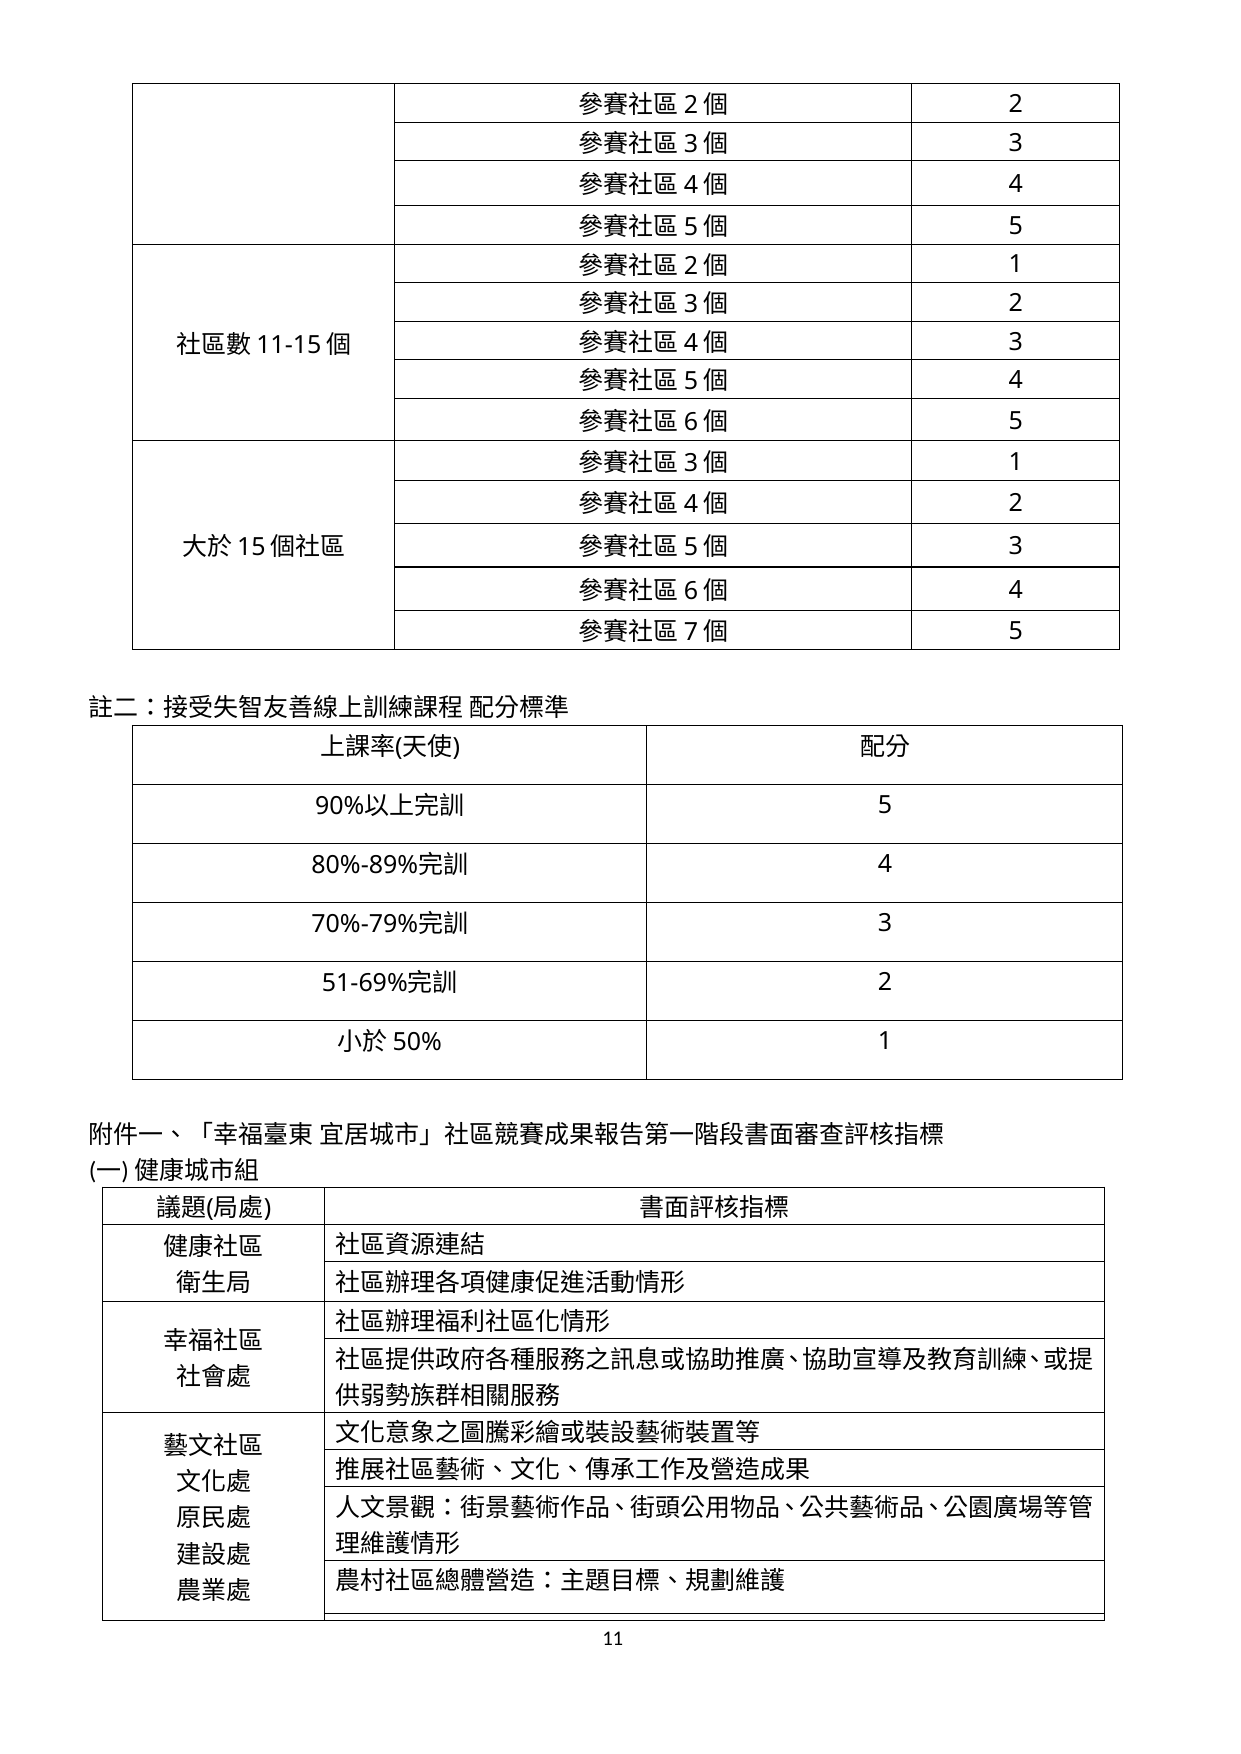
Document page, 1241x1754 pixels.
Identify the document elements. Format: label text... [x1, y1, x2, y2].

table_cell 5 [912, 399, 1119, 440]
text (一) 健康城市組 [89, 1150, 1137, 1187]
table_cell 參賽社區5個 [395, 360, 911, 398]
table_cell 90%以上完訓 [133, 785, 646, 843]
table_cell 文化意象之圖騰彩繪或裝設藝術裝置等 [325, 1413, 1104, 1449]
table_cell 4 [912, 161, 1119, 205]
text 附件一、「幸福臺東 宜居城市」社區競賽成果報告第一階段書面審查評核指標 [89, 1114, 1137, 1150]
table_cell 參賽社區3個 [395, 283, 911, 321]
table_cell 推展社區藝術、文化、傳承工作及營造成果 [325, 1450, 1104, 1486]
table_cell 4 [647, 844, 1122, 902]
table_cell [325, 1614, 1104, 1619]
table_cell 社區辦理各項健康促進活動情形 [325, 1262, 1104, 1301]
table_cell 2 [912, 84, 1119, 122]
table_cell 參賽社區6個 [395, 399, 911, 440]
table_cell 80%-89%完訓 [133, 844, 646, 902]
table_cell 參賽社區5個 [395, 206, 911, 243]
table_cell 70%-79%完訓 [133, 903, 646, 961]
table_header 配分 [647, 726, 1122, 784]
table_cell 4 [912, 568, 1119, 610]
table_cell 社區辦理福利社區化情形 [325, 1302, 1104, 1338]
table_cell 藝文社區 文化處 原民處 建設處 農業處 [103, 1413, 324, 1619]
table_cell 51-69%完訓 [133, 962, 646, 1020]
table_cell 參賽社區3個 [395, 441, 911, 480]
table_cell 3 [647, 903, 1122, 961]
text 註二：接受失智友善線上訓練課程 配分標準 [89, 687, 1137, 725]
table_cell 參賽社區7個 [395, 611, 911, 649]
table_cell 3 [912, 524, 1119, 566]
table_cell 2 [912, 481, 1119, 523]
table_cell 大於15個社區 [133, 441, 394, 649]
table_header 上課率(天使) [133, 726, 646, 784]
table_cell 參賽社區4個 [395, 161, 911, 205]
table_cell 3 [912, 322, 1119, 359]
table_cell 參賽社區4個 [395, 481, 911, 523]
table_cell 1 [912, 441, 1119, 480]
table_cell 參賽社區5個 [395, 524, 911, 566]
table_cell 人文景觀：街景藝術作品、街頭公用物品、公共藝術品、公園廣場等管理維護情形 [325, 1487, 1104, 1560]
table_header 書面評核指標 [325, 1188, 1104, 1224]
table_cell 5 [912, 611, 1119, 649]
table_cell 參賽社區4個 [395, 322, 911, 359]
table_header 議題(局處) [103, 1188, 324, 1224]
table_cell 小於50% [133, 1021, 646, 1079]
table_cell 2 [912, 283, 1119, 321]
table_cell 1 [647, 1021, 1122, 1079]
table_cell 4 [912, 360, 1119, 398]
table_cell 參賽社區2個 [395, 245, 911, 282]
table_cell 5 [647, 785, 1122, 843]
table_cell 1 [912, 245, 1119, 282]
table_cell 參賽社區6個 [395, 568, 911, 610]
table_cell 5 [912, 206, 1119, 243]
table_cell 幸福社區 社會處 [103, 1302, 324, 1412]
table_cell 社區數11-15個 [133, 245, 394, 440]
table_cell 參賽社區3個 [395, 123, 911, 160]
table_cell [133, 84, 394, 243]
table_cell 社區資源連結 [325, 1225, 1104, 1261]
table_cell 2 [647, 962, 1122, 1020]
table_cell 參賽社區2個 [395, 84, 911, 122]
table_cell 健康社區 衛生局 [103, 1225, 324, 1301]
table_cell 農村社區總體營造：主題目標、規劃維護 [325, 1561, 1104, 1612]
table_cell 3 [912, 123, 1119, 160]
table_cell 社區提供政府各種服務之訊息或協助推廣、協助宣導及教育訓練、或提供弱勢族群相關服務 [325, 1339, 1104, 1412]
